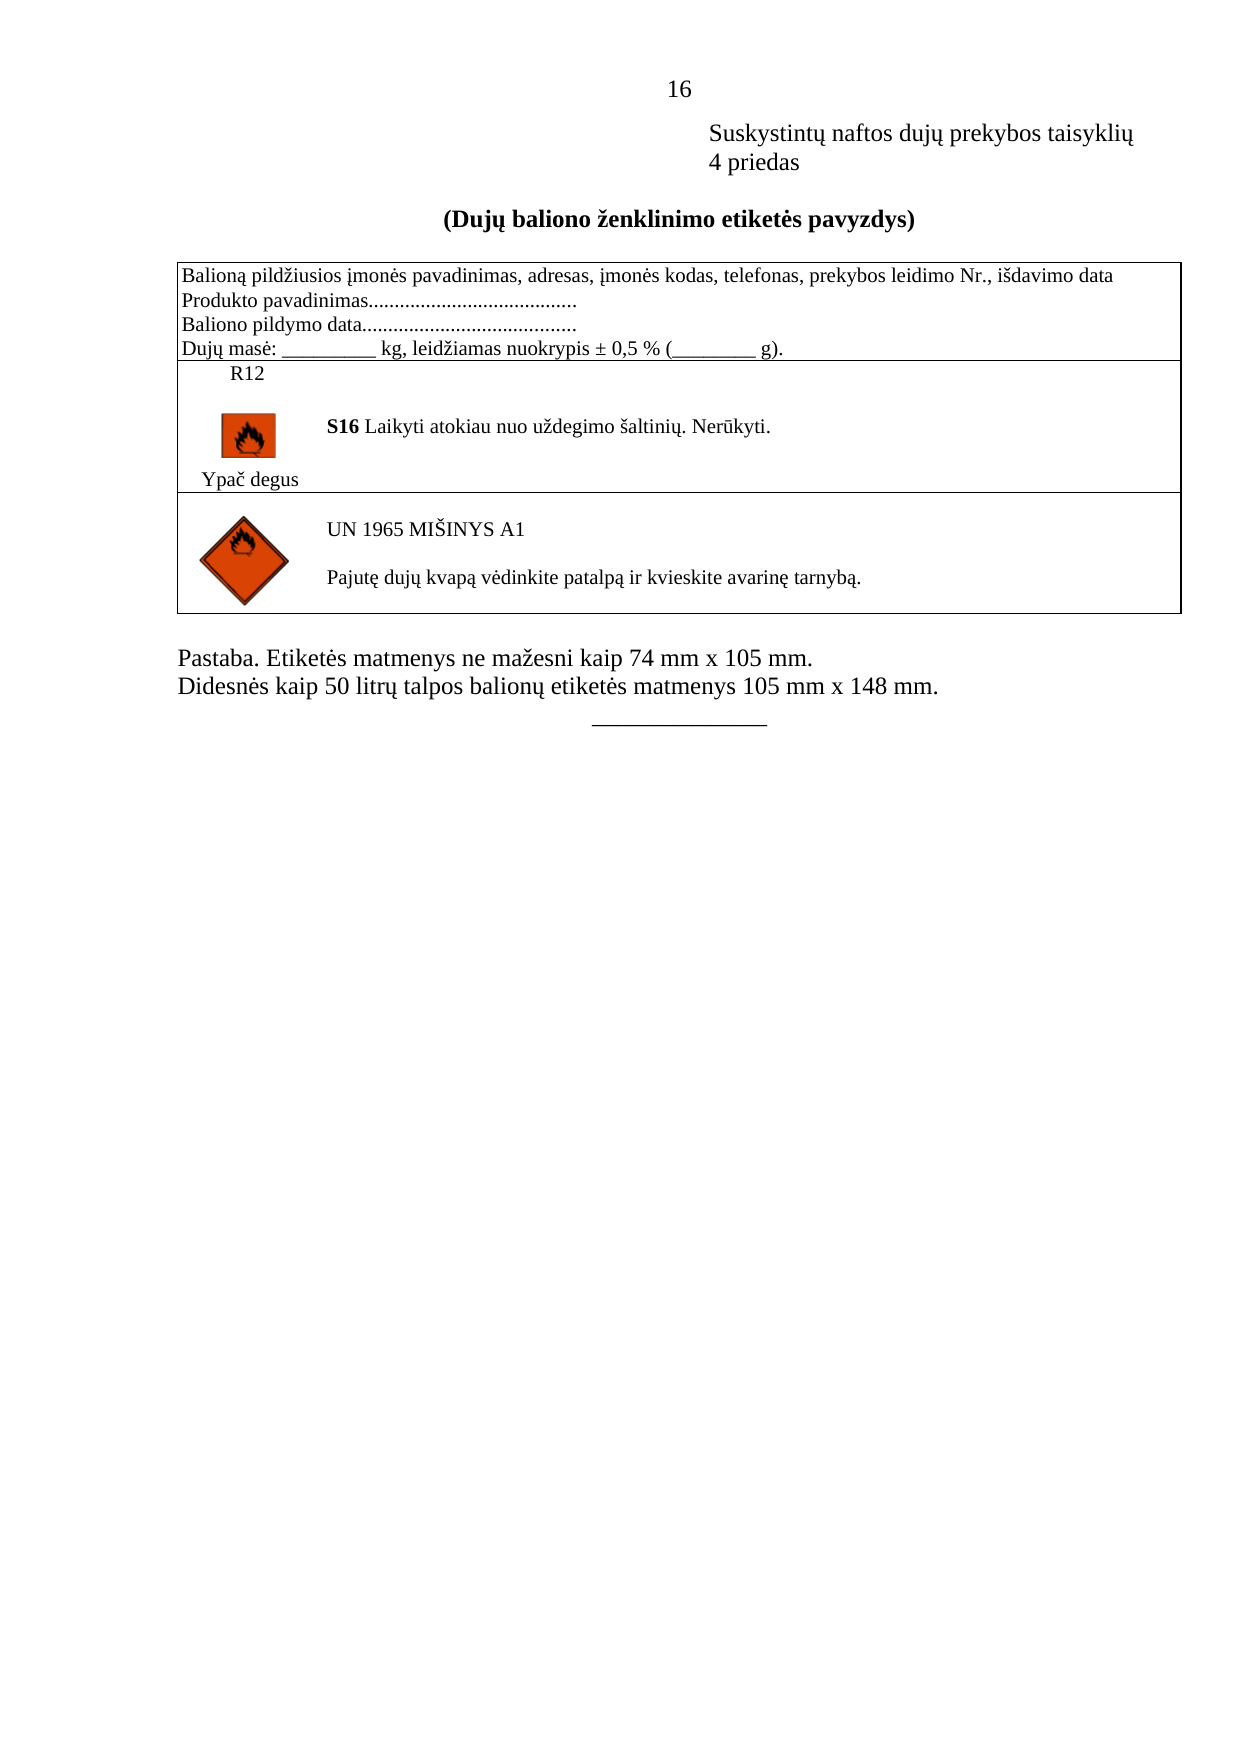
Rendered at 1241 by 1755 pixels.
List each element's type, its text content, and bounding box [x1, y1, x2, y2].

table_cell [318, 493, 322, 612]
table_cell R12 Ypač degus [318, 361, 322, 491]
text 4 priedas [177, 147, 1181, 176]
text Pastaba. Etiketės matmenys ne mažesni kaip 74 mm x 105 mm. [177, 643, 1181, 671]
text Suskystintų naftos dujų prekybos taisyklių [702, 118, 1181, 147]
text ______________ [177, 700, 1181, 729]
text (Dujų baliono ženklinimo etiketės pavyzdys) [177, 204, 1181, 233]
table_cell S16 Laikyti atokiau nuo uždegimo šaltinių. Nerūkyti. [323, 361, 1180, 491]
text Didesnės kaip 50 litrų talpos balionų etiketės matmenys 105 mm x 148 mm. [177, 671, 1181, 700]
table_cell UN 1965 MIŠINYS A1 Pajutę dujų kvapą vėdinkite patalpą ir kvieskite avarinę tarnybą. [323, 493, 1180, 612]
